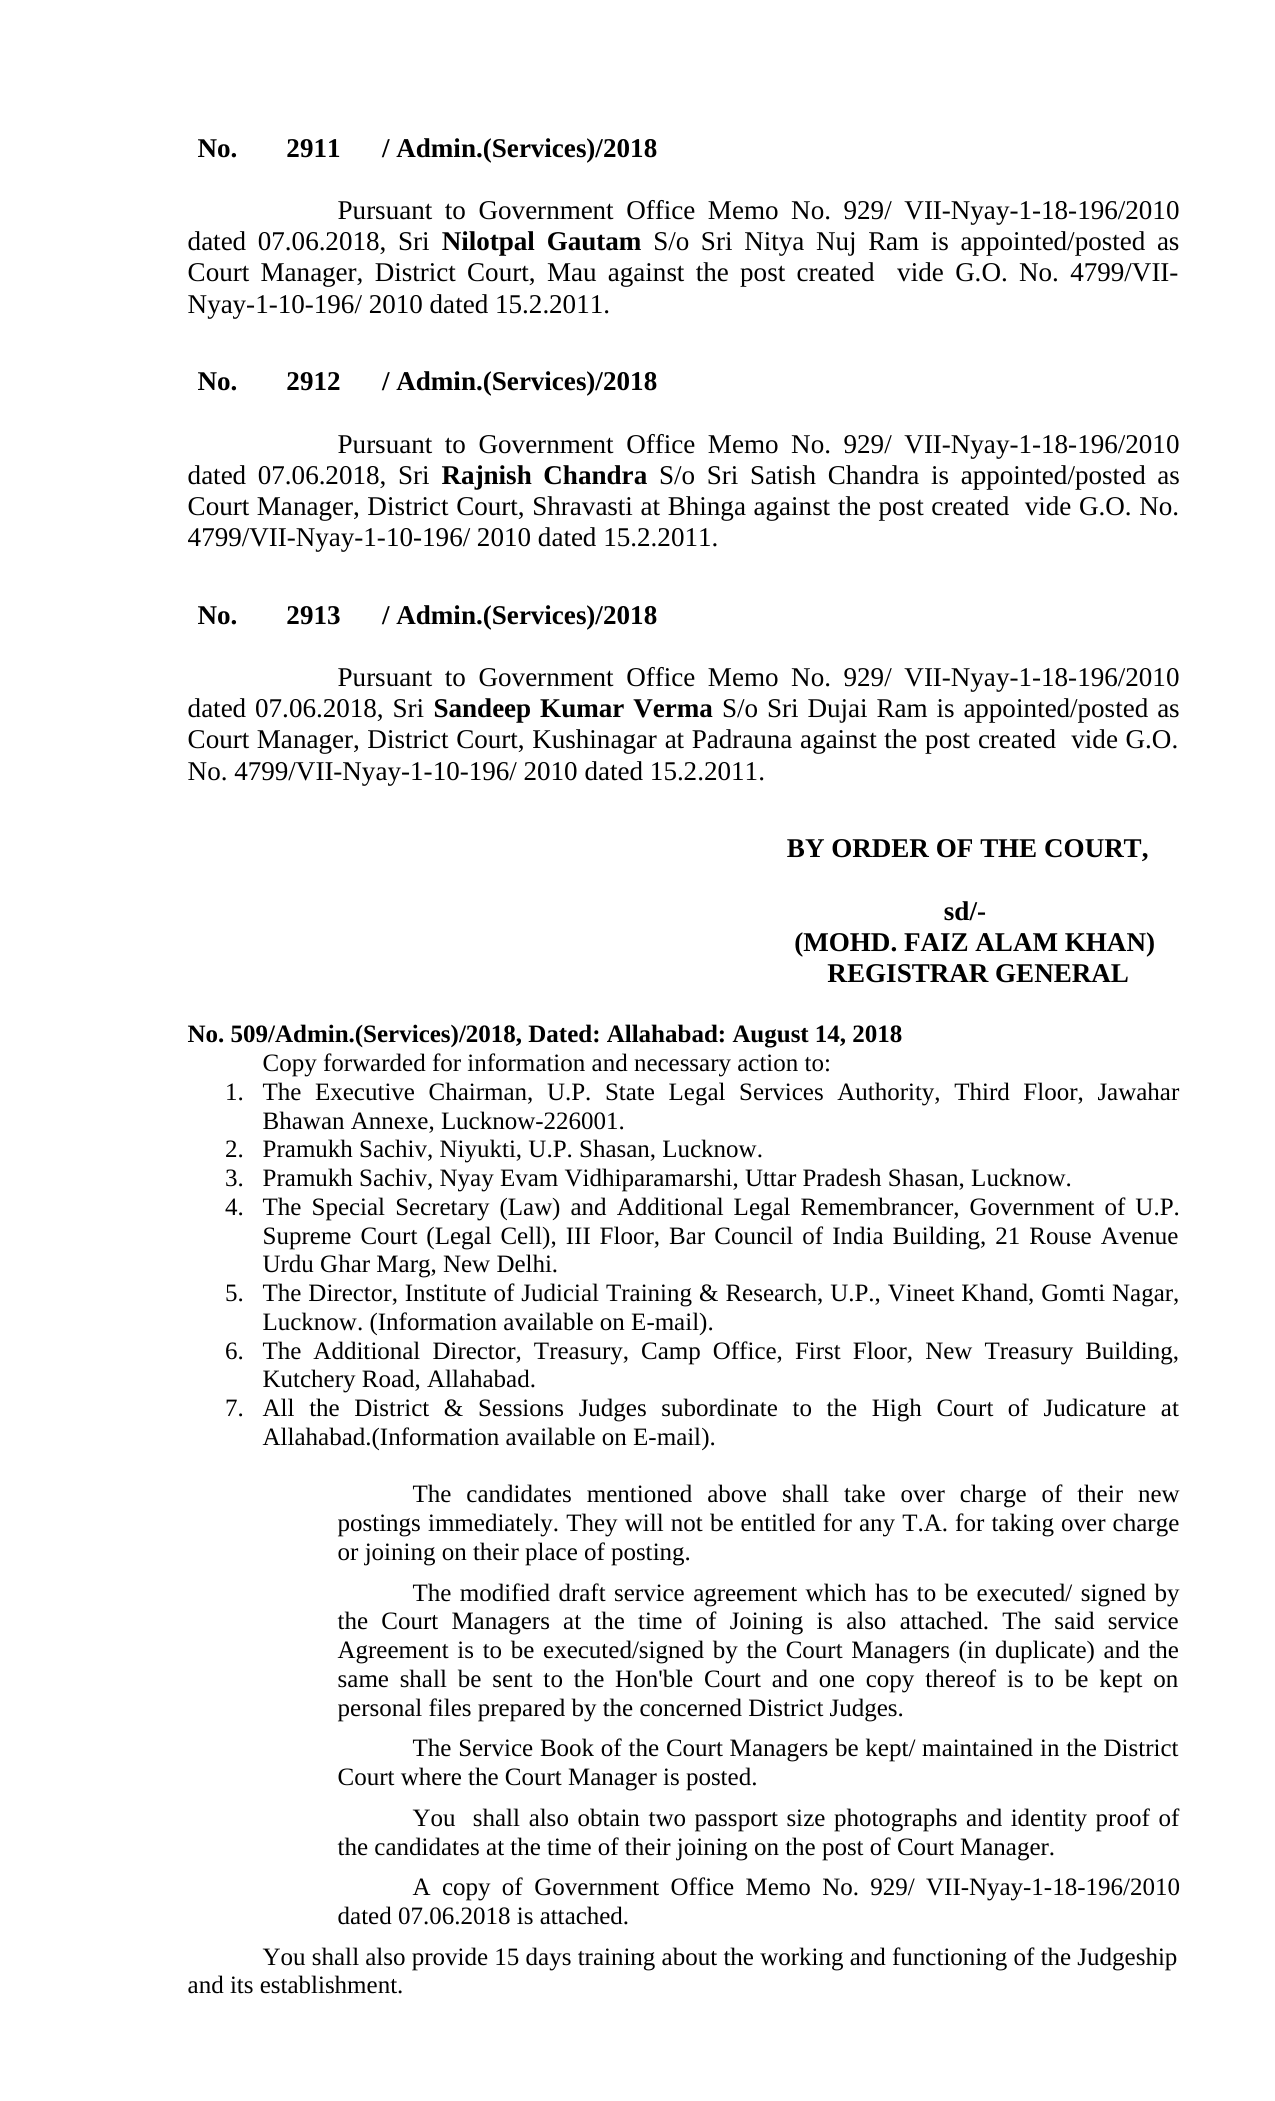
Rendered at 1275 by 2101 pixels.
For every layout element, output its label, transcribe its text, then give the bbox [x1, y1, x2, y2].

subtitle No. 509/Admin.(Services)/2018, Dated: Allahabad: August 14, 2018 [187, 1019, 1181, 1048]
list The Executive Chairman, U.P. State Legal Services Authority, Third Floor, Jawahar Bhawan Annexe, Lucknow-226001. [225, 1077, 1181, 1134]
text BY ORDER OF THE COURT, [562, 833, 1181, 864]
table_header 2911 [275, 132, 364, 163]
text Pursuant to Government Office Memo No. 929/ VII-Nyay-1-18-196/2010 dated 07.06.2018, Sri Rajnish Chandra S/o Sri Satish Chandra is appointed/posted as Court Manager, District Court, Shravasti at Bhinga against the post created vide G.O. No. 4799/VII-Nyay-1-10-196/ 2010 dated 15.2.2011. [187, 428, 1181, 552]
list Pramukh Sachiv, Nyay Evam Vidhiparamarshi, Uttar Pradesh Shasan, Lucknow. [225, 1163, 1181, 1192]
table_header 2913 [275, 599, 364, 630]
text A copy of Government Office Memo No. 929/ VII-Nyay-1-18-196/2010 dated 07.06.2018 is attached. [337, 1872, 1181, 1930]
table_header / Admin.(Services)/2018 [364, 366, 714, 397]
list All the District & Sessions Judges subordinate to the High Court of Judicature at Allahabad.(Information available on E-mail). [225, 1393, 1181, 1451]
text The modified draft service agreement which has to be executed/ signed by the Court Managers at the time of Joining is also attached. The said service Agreement is to be executed/signed by the Court Managers (in duplicate) and the same shall be sent to the Hon'ble Court and one copy thereof is to be kept on personal files prepared by the concerned District Judges. [333, 1578, 1181, 1721]
text Pursuant to Government Office Memo No. 929/ VII-Nyay-1-18-196/2010 dated 07.06.2018, Sri Sandeep Kumar Verma S/o Sri Dujai Ram is appointed/posted as Court Manager, District Court, Kushinagar at Padrauna against the post created vide G.O. No. 4799/VII-Nyay-1-10-196/ 2010 dated 15.2.2011. [187, 661, 1181, 786]
text REGISTRAR GENERAL [637, 957, 1181, 988]
table_header No. [186, 132, 275, 163]
text Copy forwarded for information and necessary action to: [187, 1048, 1181, 1077]
text The Service Book of the Court Managers be kept/ maintained in the District Court where the Court Manager is posted. [337, 1733, 1181, 1791]
table_header / Admin.(Services)/2018 [364, 599, 714, 630]
text Pursuant to Government Office Memo No. 929/ VII-Nyay-1-18-196/2010 dated 07.06.2018, Sri Nilotpal Gautam S/o Sri Nitya Nuj Ram is appointed/posted as Court Manager, District Court, Mau against the post created vide G.O. No. 4799/VII-Nyay-1-10-196/ 2010 dated 15.2.2011. [187, 194, 1181, 319]
text The candidates mentioned above shall take over charge of their new postings immediately. They will not be entitled for any T.A. for taking over charge or joining on their place of posting. [337, 1479, 1181, 1566]
list The Additional Director, Treasury, Camp Office, First Floor, New Treasury Building, Kutchery Road, Allahabad. [225, 1336, 1181, 1393]
list Pramukh Sachiv, Niyukti, U.P. Shasan, Lucknow. [225, 1134, 1181, 1163]
text You shall also provide 15 days training about the working and functioning of the Judgeship and its establishment. [187, 1942, 1181, 1999]
text (MOHD. FAIZ ALAM KHAN) [187, 926, 1182, 957]
text sd/- [712, 895, 1181, 926]
table_header No. [186, 366, 275, 397]
list The Director, Institute of Judicial Training & Research, U.P., Vineet Khand, Gomti Nagar, Lucknow. (Information available on E-mail). [225, 1278, 1181, 1336]
table_header No. [186, 599, 275, 630]
table_header 2912 [275, 366, 364, 397]
list The Special Secretary (Law) and Additional Legal Remembrancer, Government of U.P. Supreme Court (Legal Cell), III Floor, Bar Council of India Building, 21 Rouse Avenue Urdu Ghar Marg, New Delhi. [225, 1192, 1181, 1278]
table_header / Admin.(Services)/2018 [364, 132, 714, 163]
text You shall also obtain two passport size photographs and identity proof of the candidates at the time of their joining on the post of Court Manager. [337, 1803, 1181, 1860]
